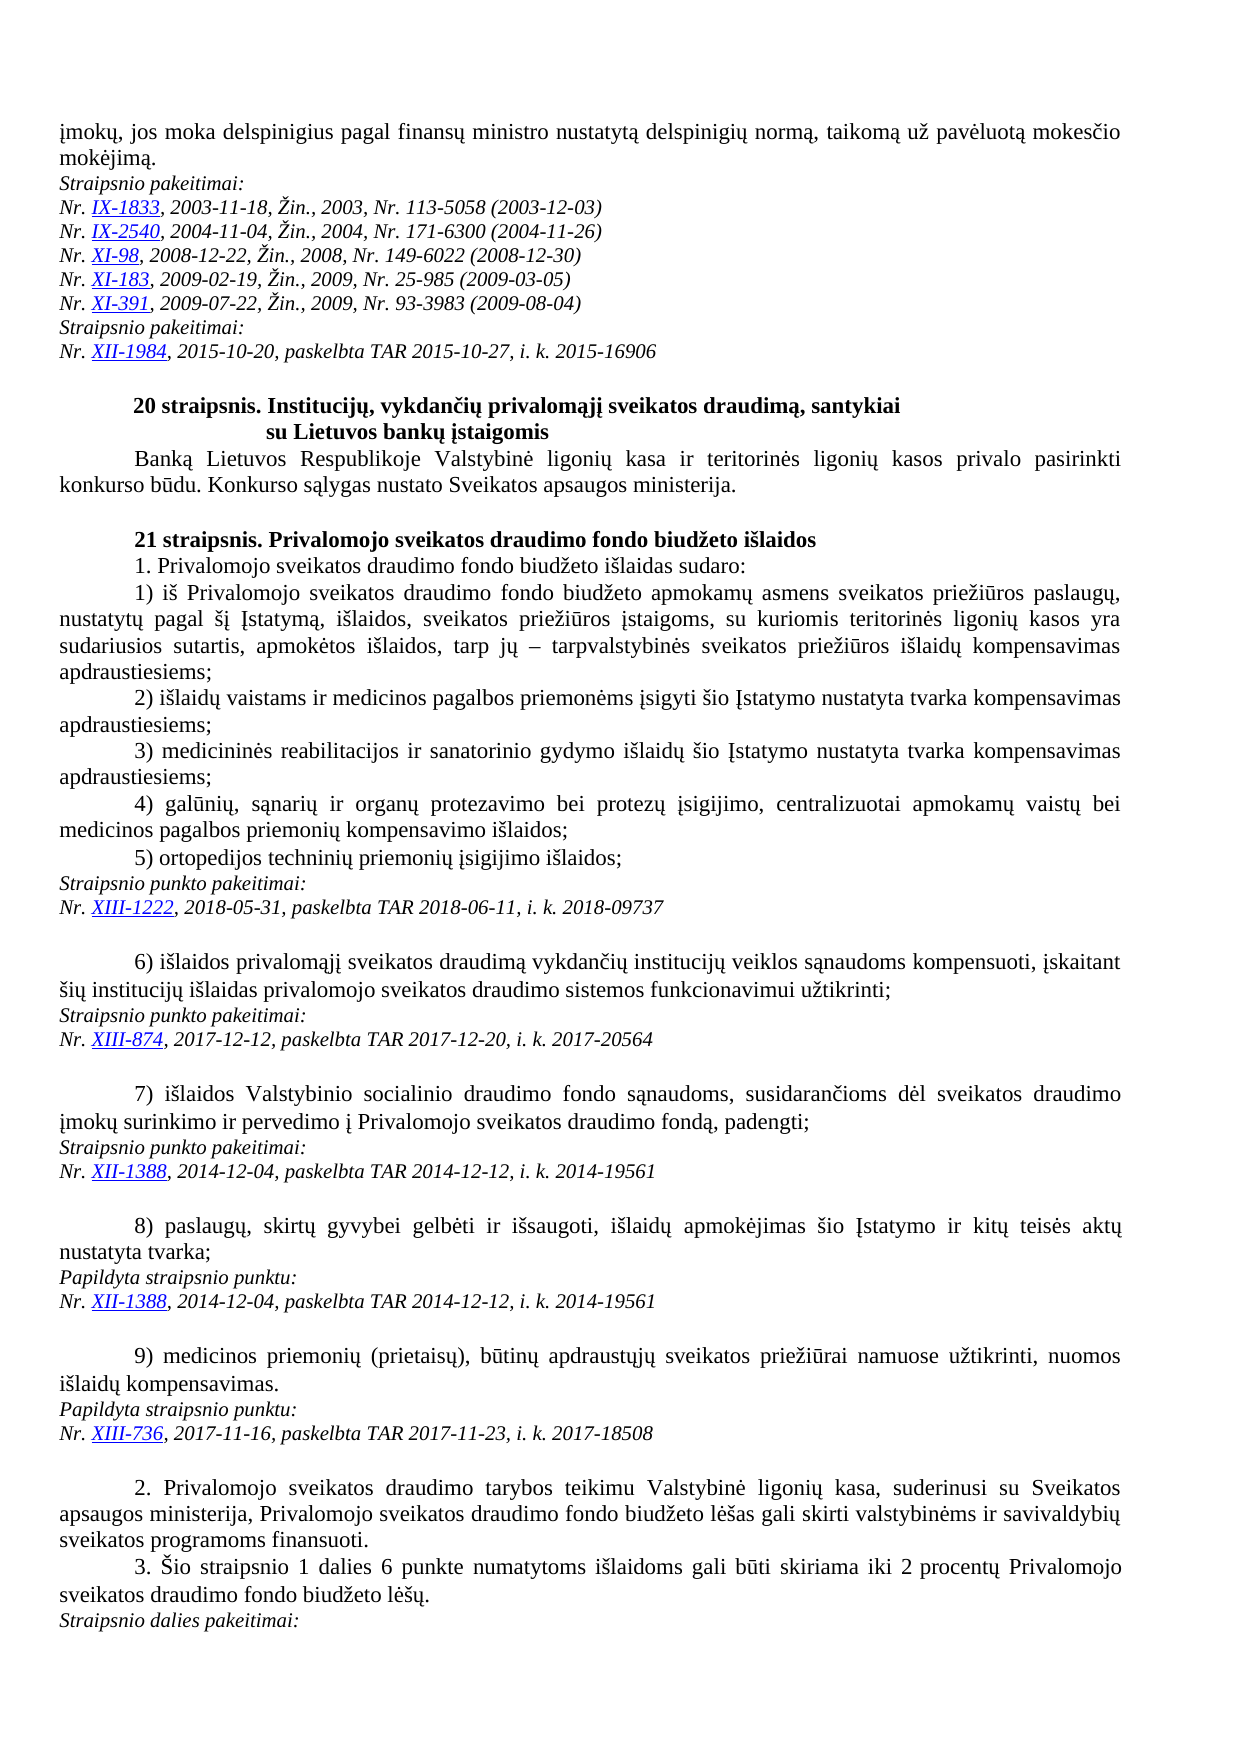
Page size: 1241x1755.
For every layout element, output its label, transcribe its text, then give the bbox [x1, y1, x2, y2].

text Straipsnio punkto pakeitimai: [59, 1135, 1122, 1159]
text Nr. XII-1984, 2015-10-20, paskelbta TAR 2015-10-27, i. k. 2015-16906 [59, 339, 1122, 363]
text Nr. XI-98, 2008-12-22, Žin., 2008, Nr. 149-6022 (2008-12-30) [59, 243, 1122, 267]
text Straipsnio punkto pakeitimai: [59, 1003, 1122, 1027]
text Nr. XI-183, 2009-02-19, Žin., 2009, Nr. 25-985 (2009-03-05) [59, 267, 1122, 291]
text 3. Šio straipsnio 1 dalies 6 punkte numatytoms išlaidoms gali būti skiriama iki 2 procentų Privalomojo sveikatos draudimo fondo biudžeto lėšų. [59, 1553, 1122, 1608]
text Nr. XIII-874, 2017-12-12, paskelbta TAR 2017-12-20, i. k. 2017-20564 [59, 1027, 1122, 1051]
text 7) išlaidos Valstybinio socialinio draudimo fondo sąnaudoms, susidarančioms dėl sveikatos draudimo įmokų surinkimo ir pervedimo į Privalomojo sveikatos draudimo fondą, padengti; [59, 1080, 1122, 1135]
text 3) medicininės reabilitacijos ir sanatorinio gydymo išlaidų šio Įstatymo nustatyta tvarka kompensavimas apdraustiesiems; [59, 737, 1122, 790]
text 20 straipsnis. Institucijų, vykdančių privalomąjį sveikatos draudimą, santykiai [59, 392, 1122, 418]
text Nr. IX-1833, 2003-11-18, Žin., 2003, Nr. 113-5058 (2003-12-03) [59, 195, 1122, 219]
text 2. Privalomojo sveikatos draudimo tarybos teikimu Valstybinė ligonių kasa, suderinusi su Sveikatos apsaugos ministerija, Privalomojo sveikatos draudimo fondo biudžeto lėšas gali skirti valstybinėms ir savivaldybių sveikatos programoms finansuoti. [59, 1474, 1122, 1553]
text Straipsnio dalies pakeitimai: [59, 1608, 1122, 1632]
text Nr. XI-391, 2009-07-22, Žin., 2009, Nr. 93-3983 (2009-08-04) [59, 291, 1122, 315]
text Nr. XIII-1222, 2018-05-31, paskelbta TAR 2018-06-11, i. k. 2018-09737 [59, 895, 1122, 919]
text Straipsnio pakeitimai: [59, 171, 1122, 195]
text Papildyta straipsnio punktu: [59, 1397, 1122, 1421]
text 8) paslaugų, skirtų gyvybei gelbėti ir išsaugoti, išlaidų apmokėjimas šio Įstatymo ir kitų teisės aktų nustatyta tvarka; [59, 1212, 1122, 1265]
text Straipsnio pakeitimai: [59, 315, 1122, 339]
text 1) iš Privalomojo sveikatos draudimo fondo biudžeto apmokamų asmens sveikatos priežiūros paslaugų, nustatytų pagal šį Įstatymą, išlaidos, sveikatos priežiūros įstaigoms, su kuriomis teritorinės ligonių kasos yra sudariusios sutartis, apmokėtos išlaidos, tarp jų – tarpvalstybinės sveikatos priežiūros išlaidų kompensavimas apdraustiesiems; [59, 579, 1122, 684]
text 5) ortopedijos techninių priemonių įsigijimo išlaidos; [59, 842, 1122, 871]
text 21 straipsnis. Privalomojo sveikatos draudimo fondo biudžeto išlaidos [59, 526, 1122, 553]
text su Lietuvos bankų įstaigomis [59, 418, 1122, 445]
text 4) galūnių, sąnarių ir organų protezavimo bei protezų įsigijimo, centralizuotai apmokamų vaistų bei medicinos pagalbos priemonių kompensavimo išlaidos; [59, 790, 1122, 842]
text Nr. XII-1388, 2014-12-04, paskelbta TAR 2014-12-12, i. k. 2014-19561 [59, 1289, 1122, 1313]
text Banką Lietuvos Respublikoje Valstybinė ligonių kasa ir teritorinės ligonių kasos privalo pasirinkti konkurso būdu. Konkurso sąlygas nustato Sveikatos apsaugos ministerija. [59, 445, 1122, 497]
text 1. Privalomojo sveikatos draudimo fondo biudžeto išlaidas sudaro: [59, 553, 1122, 579]
text įmokų, jos moka delspinigius pagal finansų ministro nustatytą delspinigių normą, taikomą už pavėluotą mokesčio mokėjimą. [59, 118, 1122, 171]
text 2) išlaidų vaistams ir medicinos pagalbos priemonėms įsigyti šio Įstatymo nustatyta tvarka kompensavimas apdraustiesiems; [59, 684, 1122, 737]
text 6) išlaidos privalomąjį sveikatos draudimą vykdančių institucijų veiklos sąnaudoms kompensuoti, įskaitant šių institucijų išlaidas privalomojo sveikatos draudimo sistemos funkcionavimui užtikrinti; [59, 948, 1122, 1003]
text Papildyta straipsnio punktu: [59, 1265, 1122, 1289]
text Nr. XIII-736, 2017-11-16, paskelbta TAR 2017-11-23, i. k. 2017-18508 [59, 1421, 1122, 1445]
text Straipsnio punkto pakeitimai: [59, 871, 1122, 895]
text 9) medicinos priemonių (prietaisų), būtinų apdraustųjų sveikatos priežiūrai namuose užtikrinti, nuomos išlaidų kompensavimas. [59, 1342, 1122, 1397]
text Nr. XII-1388, 2014-12-04, paskelbta TAR 2014-12-12, i. k. 2014-19561 [59, 1159, 1122, 1183]
text Nr. IX-2540, 2004-11-04, Žin., 2004, Nr. 171-6300 (2004-11-26) [59, 219, 1122, 243]
